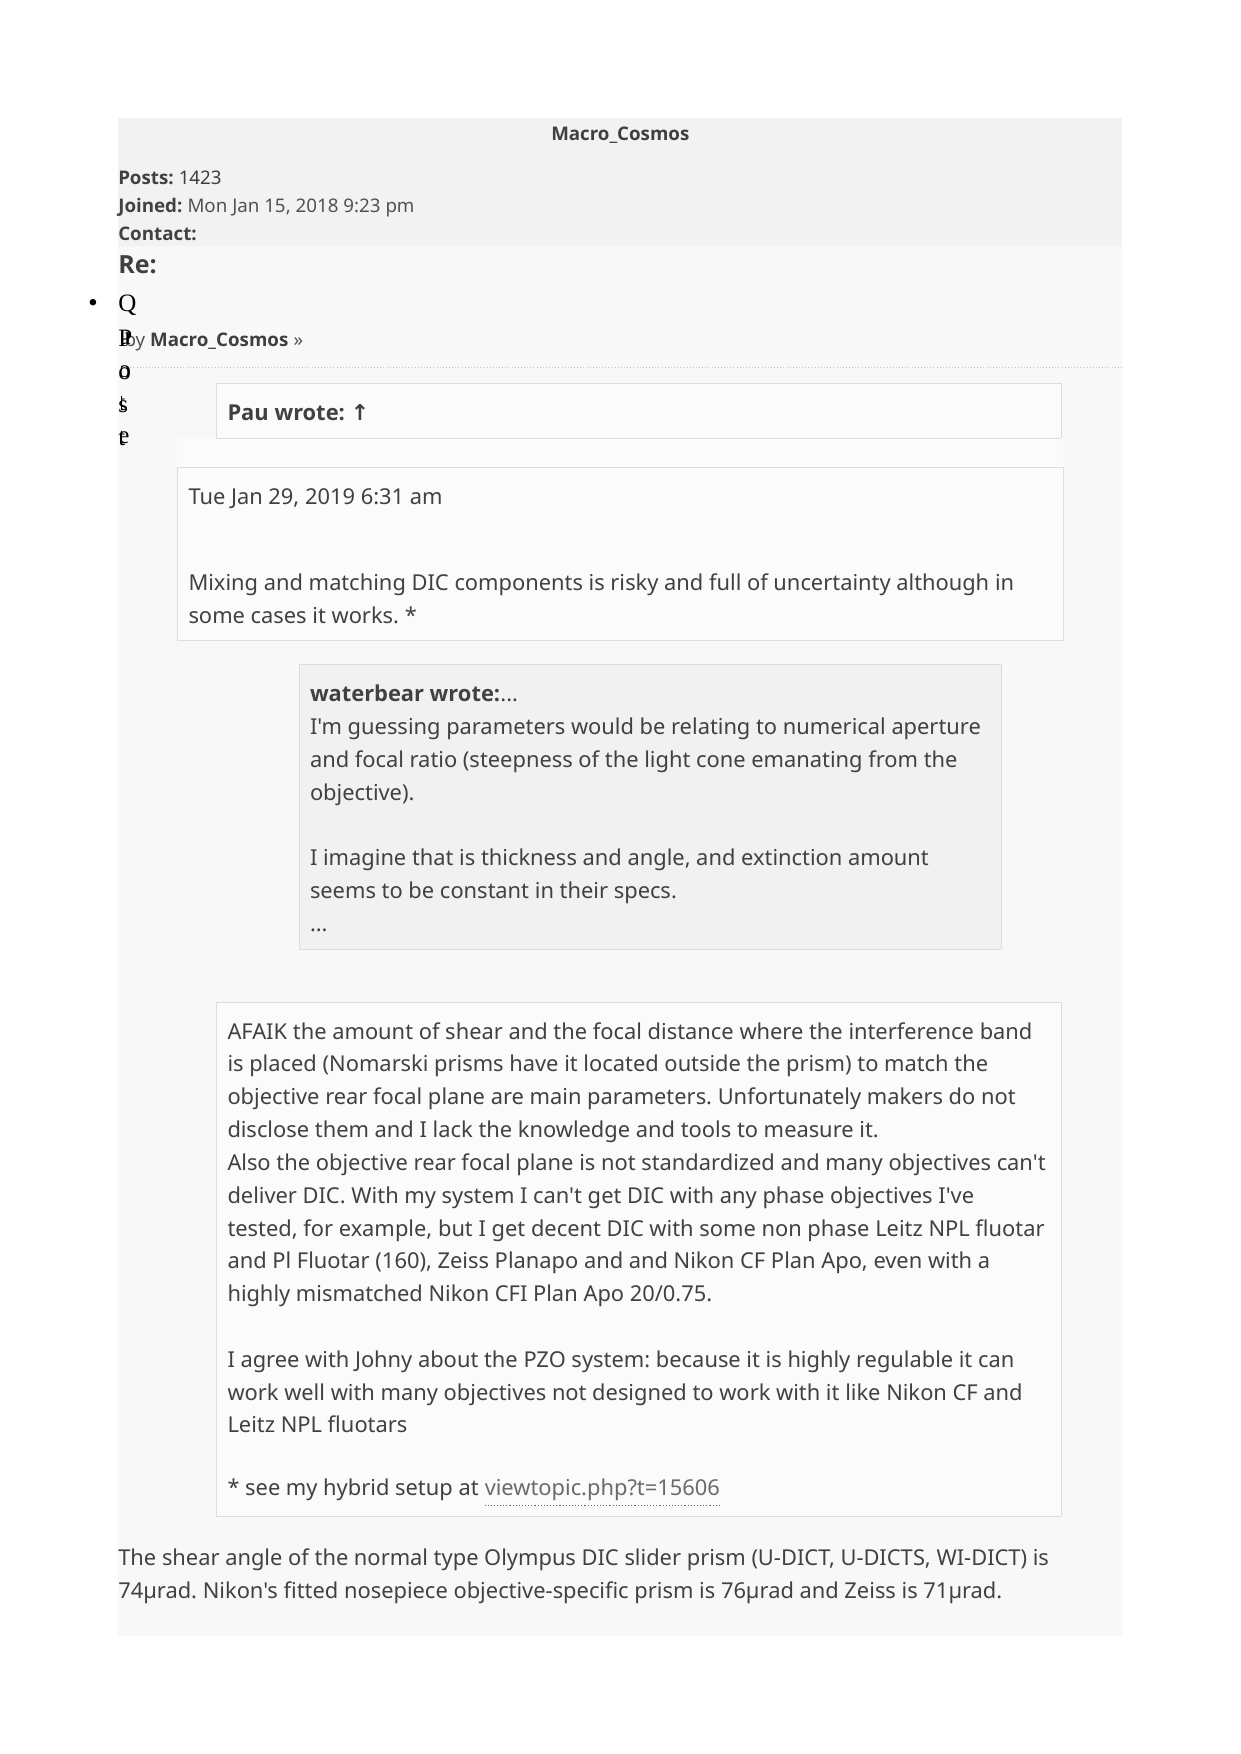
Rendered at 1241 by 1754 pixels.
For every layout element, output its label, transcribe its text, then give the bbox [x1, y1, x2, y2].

subtitle Macro_Cosmos [118, 118, 1122, 146]
text waterbear wrote:... I'm guessing parameters would be relating to numerical aperture and focal ratio (steepness of the light cone emanating from the objective). I imagine that is thickness and angle, and extinction amount seems to be constant in their specs. ... [300, 665, 1001, 949]
text by Macro_Cosmos » [121, 323, 1122, 367]
text Mixing and matching DIC components is risky and full of uncertainty although in some cases it works. * [178, 553, 1063, 640]
list Posts: 1423 [118, 162, 1122, 190]
text Tue Jan 29, 2019 6:31 am [178, 468, 1063, 511]
text AFAIK the amount of shear and the focal distance where the interference band is placed (Nomarski prisms have it located outside the prism) to match the objective rear focal plane are main parameters. Unfortunately makers do not disclose them and I lack the knowledge and tools to measure it. Also the objective rear focal plane is not standardized and many objectives can't deliver DIC. With my system I can't get DIC with any phase objectives I've tested, for example, but I get decent DIC with some non phase Leitz NPL fluotar and Pl Fluotar (160), Zeiss Planapo and and Nikon CF Plan Apo, even with a highly mismatched Nikon CFI Plan Apo 20/0.75. I agree with Johny about the PZO system: because it is highly regulable it can work well with many objectives not designed to work with it like Nikon CF and Leitz NPL fluotars * see my hybrid setup at viewtopic.php?t=15606 [217, 1003, 1061, 1516]
subtitle Re: [118, 246, 841, 280]
text The shear angle of the normal type Olympus DIC slider prism (U-DICT, U-DICTS, WI-DICT) is 74μrad. Nikon's fitted nosepiece objective-specific prism is 76μrad and Zeiss is 71μrad. [118, 1539, 1122, 1605]
list Contact: [118, 218, 1122, 246]
list Joined: Mon Jan 15, 2018 9:23 pm [118, 190, 1122, 218]
text Pau wrote: ↑ [217, 384, 1061, 438]
